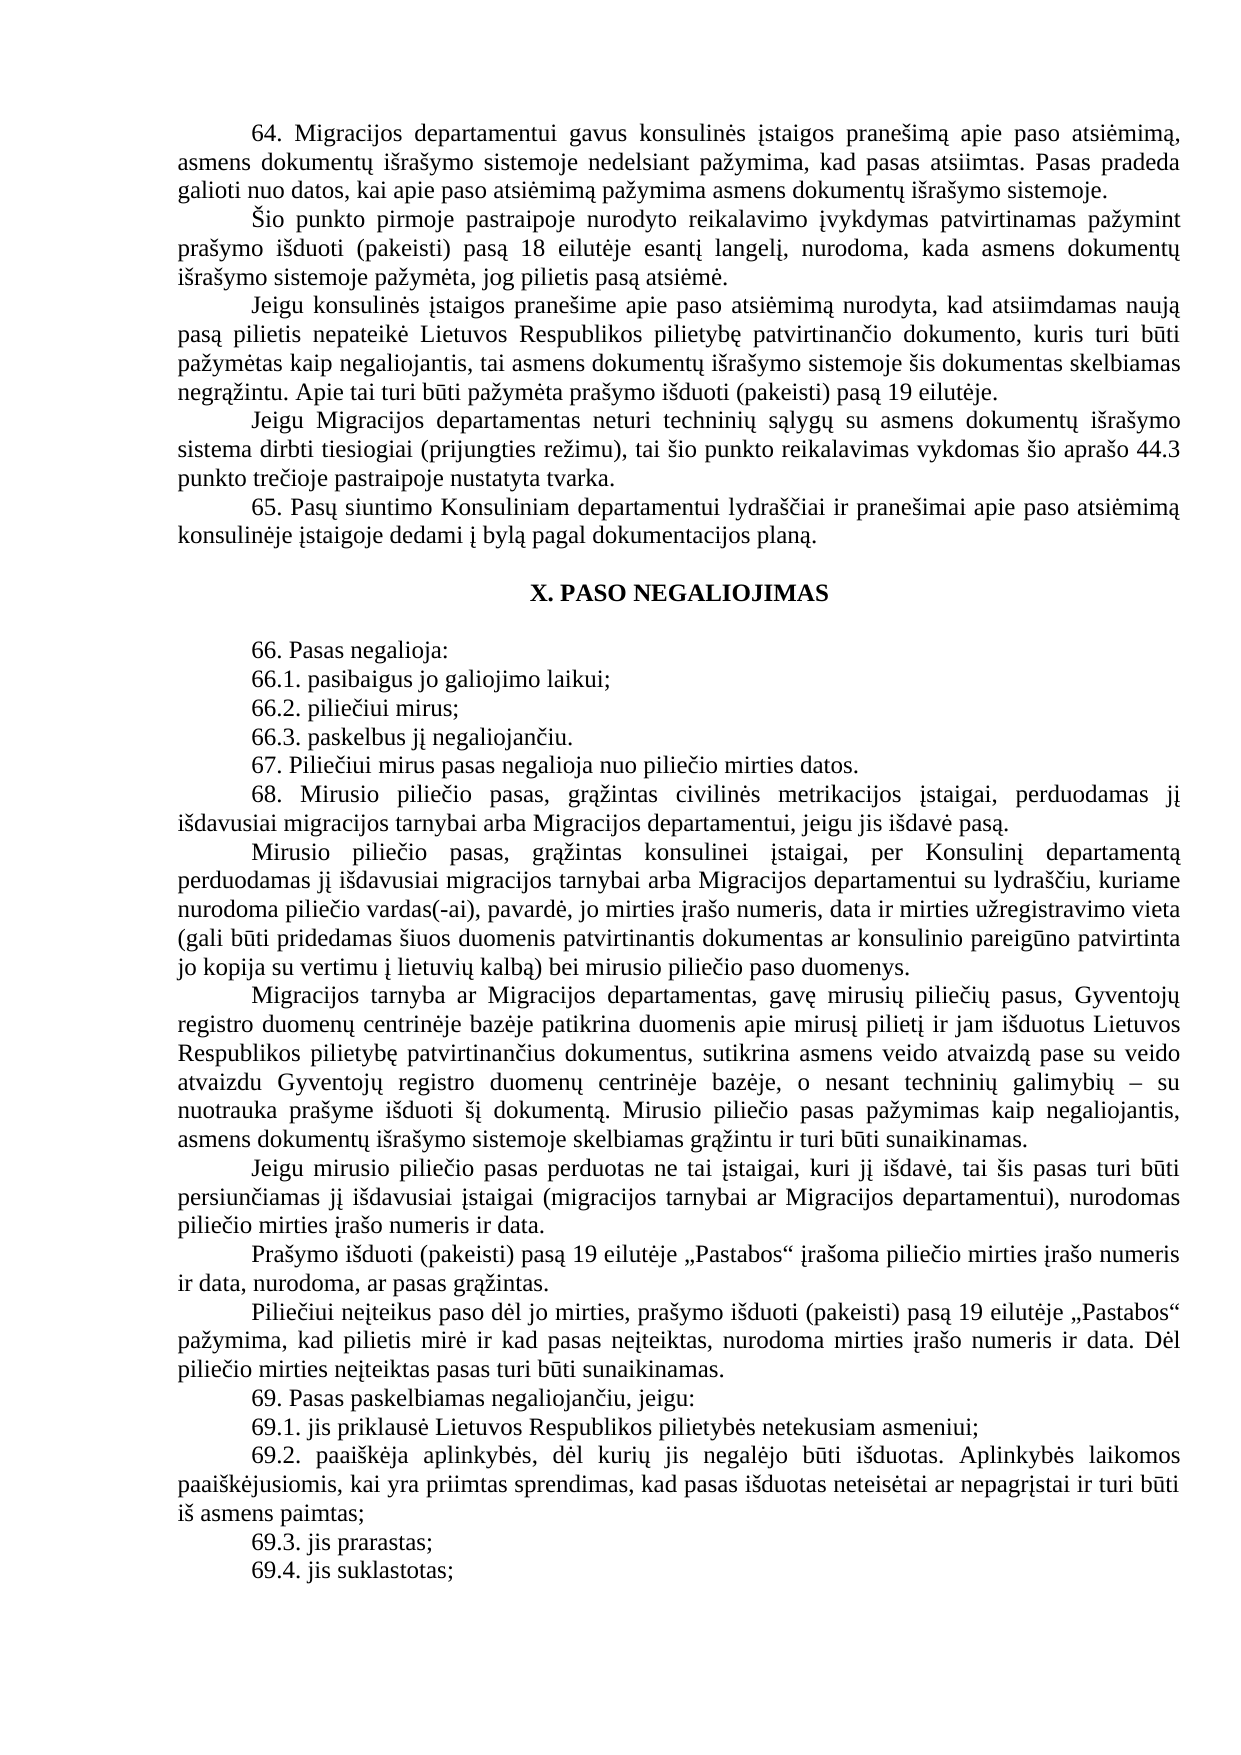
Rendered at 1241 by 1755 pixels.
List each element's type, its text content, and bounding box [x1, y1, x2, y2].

text 68. Mirusio piliečio pasas, grąžintas civilinės metrikacijos įstaigai, perduodamas jį išdavusiai migracijos tarnybai arba Migracijos departamentui, jeigu jis išdavė pasą. [177, 779, 1181, 837]
text Šio punkto pirmoje pastraipoje nurodyto reikalavimo įvykdymas patvirtinamas pažymint prašymo išduoti (pakeisti) pasą 18 eilutėje esantį langelį, nurodoma, kada asmens dokumentų išrašymo sistemoje pažymėta, jog pilietis pasą atsiėmė. [177, 204, 1181, 291]
text Prašymo išduoti (pakeisti) pasą 19 eilutėje „Pastabos“ įrašoma piliečio mirties įrašo numeris ir data, nurodoma, ar pasas grąžintas. [177, 1239, 1181, 1297]
text 69.3. jis prarastas; [177, 1527, 1181, 1556]
text 69. Pasas paskelbiamas negaliojančiu, jeigu: [177, 1383, 1181, 1412]
text Jeigu Migracijos departamentas neturi techninių sąlygų su asmens dokumentų išrašymo sistema dirbti tiesiogiai (prijungties režimu), tai šio punkto reikalavimas vykdomas šio aprašo 44.3 punkto trečioje pastraipoje nustatyta tvarka. [177, 406, 1181, 492]
text 64. Migracijos departamentui gavus konsulinės įstaigos pranešimą apie paso atsiėmimą, asmens dokumentų išrašymo sistemoje nedelsiant pažymima, kad pasas atsiimtas. Pasas pradeda galioti nuo datos, kai apie paso atsiėmimą pažymima asmens dokumentų išrašymo sistemoje. [177, 118, 1181, 204]
text Jeigu konsulinės įstaigos pranešime apie paso atsiėmimą nurodyta, kad atsiimdamas naują pasą pilietis nepateikė Lietuvos Respublikos pilietybę patvirtinančio dokumento, kuris turi būti pažymėtas kaip negaliojantis, tai asmens dokumentų išrašymo sistemoje šis dokumentas skelbiamas negrąžintu. Apie tai turi būti pažymėta prašymo išduoti (pakeisti) pasą 19 eilutėje. [177, 291, 1181, 406]
text 69.1. jis priklausė Lietuvos Respublikos pilietybės netekusiam asmeniui; [177, 1412, 1181, 1441]
text Piliečiui neįteikus paso dėl jo mirties, prašymo išduoti (pakeisti) pasą 19 eilutėje „Pastabos“ pažymima, kad pilietis mirė ir kad pasas neįteiktas, nurodoma mirties įrašo numeris ir data. Dėl piliečio mirties neįteiktas pasas turi būti sunaikinamas. [177, 1297, 1181, 1383]
text Jeigu mirusio piliečio pasas perduotas ne tai įstaigai, kuri jį išdavė, tai šis pasas turi būti persiunčiamas jį išdavusiai įstaigai (migracijos tarnybai ar Migracijos departamentui), nurodomas piliečio mirties įrašo numeris ir data. [177, 1153, 1181, 1239]
text 69.2. paaiškėja aplinkybės, dėl kurių jis negalėjo būti išduotas. Aplinkybės laikomos paaiškėjusiomis, kai yra priimtas sprendimas, kad pasas išduotas neteisėtai ar nepagrįstai ir turi būti iš asmens paimtas; [177, 1441, 1181, 1527]
text Mirusio piliečio pasas, grąžintas konsulinei įstaigai, per Konsulinį departamentą perduodamas jį išdavusiai migracijos tarnybai arba Migracijos departamentui su lydraščiu, kuriame nurodoma piliečio vardas(-ai), pavardė, jo mirties įrašo numeris, data ir mirties užregistravimo vieta (gali būti pridedamas šiuos duomenis patvirtinantis dokumentas ar konsulinio pareigūno patvirtinta jo kopija su vertimu į lietuvių kalbą) bei mirusio piliečio paso duomenys. [177, 837, 1181, 981]
text 66.3. paskelbus jį negaliojančiu. [177, 722, 1181, 751]
text 65. Pasų siuntimo Konsuliniam departamentui lydraščiai ir pranešimai apie paso atsiėmimą konsulinėje įstaigoje dedami į bylą pagal dokumentacijos planą. [177, 492, 1181, 549]
text 66. Pasas negalioja: [177, 636, 1181, 664]
text 69.4. jis suklastotas; [177, 1556, 1181, 1584]
text 66.2. piliečiui mirus; [177, 693, 1181, 722]
text 67. Piliečiui mirus pasas negalioja nuo piliečio mirties datos. [177, 751, 1181, 779]
text Migracijos tarnyba ar Migracijos departamentas, gavę mirusių piliečių pasus, Gyventojų registro duomenų centrinėje bazėje patikrina duomenis apie mirusį pilietį ir jam išduotus Lietuvos Respublikos pilietybę patvirtinančius dokumentus, sutikrina asmens veido atvaizdą pase su veido atvaizdu Gyventojų registro duomenų centrinėje bazėje, o nesant techninių galimybių – su nuotrauka prašyme išduoti šį dokumentą. Mirusio piliečio pasas pažymimas kaip negaliojantis, asmens dokumentų išrašymo sistemoje skelbiamas grąžintu ir turi būti sunaikinamas. [177, 981, 1181, 1153]
text X. PASO NEGALIOJIMAS [177, 578, 1181, 607]
text 66.1. pasibaigus jo galiojimo laikui; [177, 664, 1181, 693]
